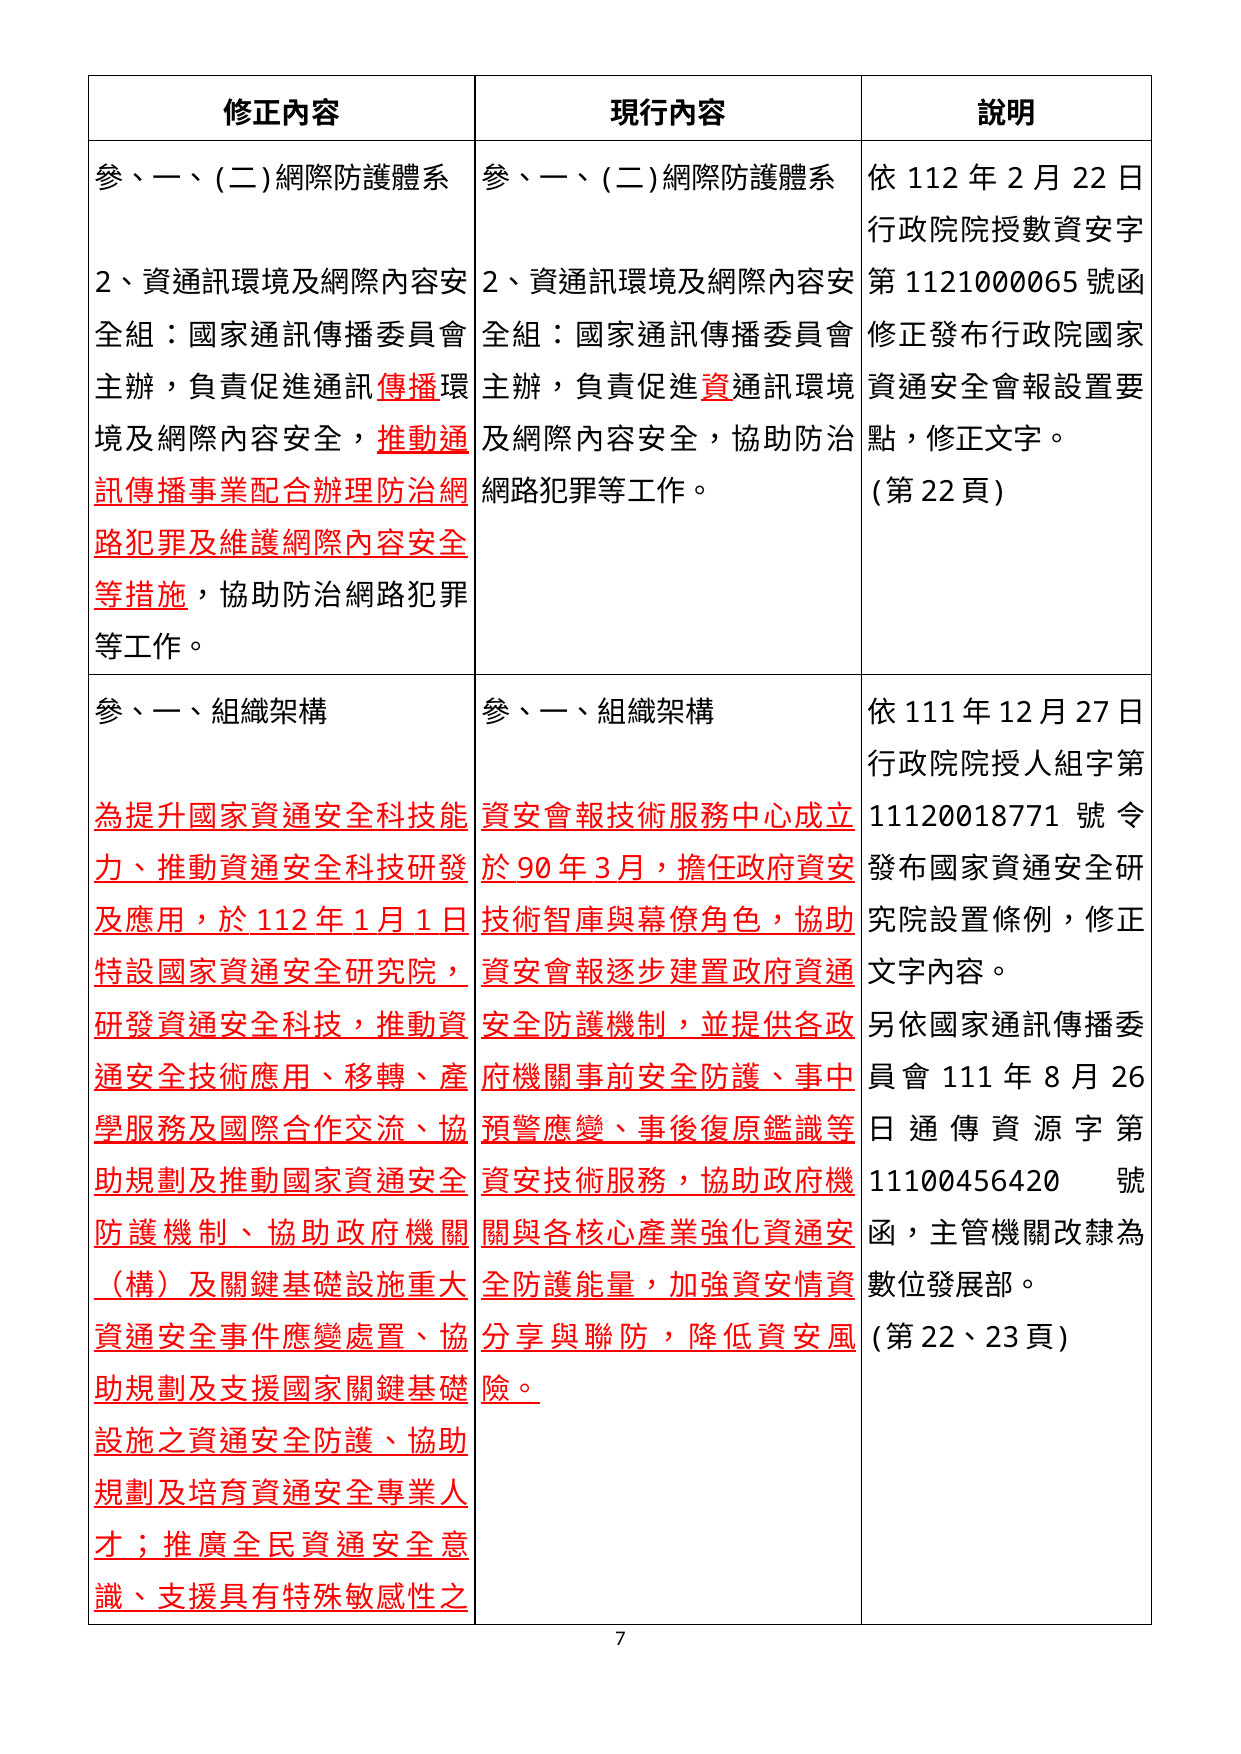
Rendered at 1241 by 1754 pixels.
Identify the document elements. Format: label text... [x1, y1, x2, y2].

table_header 現行內容 [476, 76, 861, 140]
table_header 修正內容 [89, 76, 474, 140]
table_header 說明 [862, 76, 1151, 140]
table_cell 參、一、組織架構 資安會報技術服務中心成立於90年3月，擔任政府資安技術智庫與幕僚角色，協助資安會報逐步建置政府資通安全防護機制，並提供各政府機關事前安全防護、事中預警應變、事後復原鑑識等資安技術服務，協助政府機關與各核心產業強化資通安全防護能量，加強資安情資分享與聯防，降低資安風險。 [476, 675, 861, 1624]
table_cell 依111年12月27日行政院院授人組字第11120018771號令發布國家資通安全研究院設置條例，修正文字內容。 另依國家通訊傳播委員會111年8月26日通傳資源字第11100456420號函，主管機關改隸為數位發展部。 (第22、23頁) [862, 675, 1151, 1624]
table_cell 參、一、(二)網際防護體系 2、資通訊環境及網際內容安全組：國家通訊傳播委員會主辦，負責促進通訊傳播環境及網際內容安全，推動通訊傳播事業配合辦理防治網路犯罪及維護網際內容安全等措施，協助防治網路犯罪等工作。 [89, 141, 474, 674]
table_cell 參、一、組織架構 為提升國家資通安全科技能力、推動資通安全科技研發及應用，於112年1月1日特設國家資通安全研究院，研發資通安全科技，推動資通安全技術應用、移轉、產學服務及國際合作交流、協助規劃及推動國家資通安全防護機制、協助政府機關（構）及關鍵基礎設施重大資通安全事件應變處置、協助規劃及支援國家關鍵基礎設施之資通安全防護、協助規劃及培育資通安全專業人才；推廣全民資通安全意識、支援具有特殊敏感性之 [89, 675, 474, 1624]
table_cell 參、一、(二)網際防護體系 2、資通訊環境及網際內容安全組：國家通訊傳播委員會主辦，負責促進資通訊環境及網際內容安全，協助防治網路犯罪等工作。 [476, 141, 861, 674]
table_cell 依112年2月22日行政院院授數資安字第1121000065號函修正發布行政院國家資通安全會報設置要點，修正文字。 (第22頁) [862, 141, 1151, 674]
